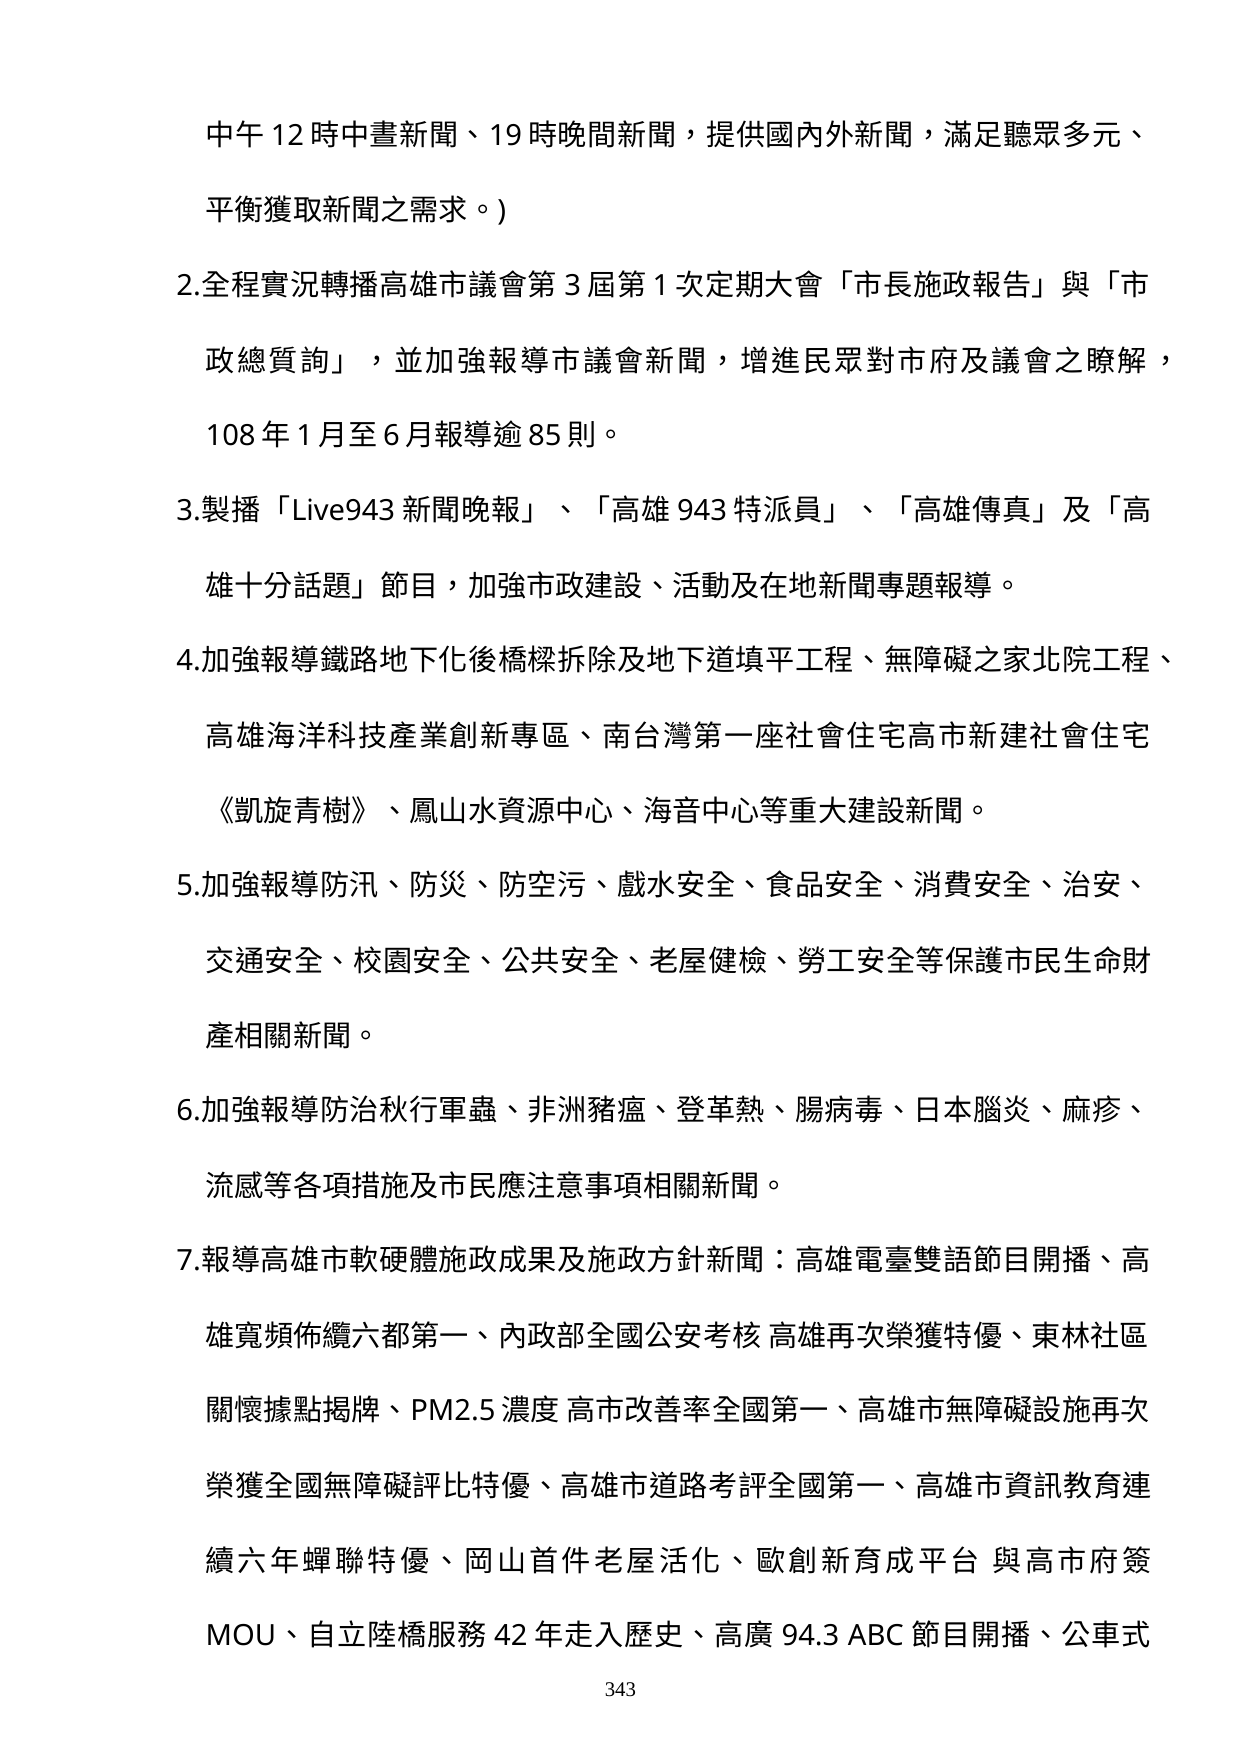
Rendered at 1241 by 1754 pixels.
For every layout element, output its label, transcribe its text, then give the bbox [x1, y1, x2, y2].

text 2.全程實況轉播高雄市議會第3屆第1次定期大會「市長施政報告」與「市政總質詢」，並加強報導市議會新聞，增進民眾對市府及議會之瞭解，108年1月至6月報導逾85則。 [176, 239, 1152, 464]
text 中午12時中晝新聞、19時晚間新聞，提供國內外新聞，滿足聽眾多元、平衡獲取新聞之需求。) [176, 89, 1152, 239]
text 3.製播「Live943新聞晚報」、「高雄943特派員」、「高雄傳真」及「高雄十分話題」節目，加強市政建設、活動及在地新聞專題報導。 [176, 464, 1152, 614]
text 5.加強報導防汛、防災、防空污、戲水安全、食品安全、消費安全、治安、交通安全、校園安全、公共安全、老屋健檢、勞工安全等保護市民生命財產相關新聞。 [176, 839, 1152, 1064]
text 6.加強報導防治秋行軍蟲、非洲豬瘟、登革熱、腸病毒、日本腦炎、麻疹、流感等各項措施及市民應注意事項相關新聞。 [176, 1064, 1152, 1214]
text 7.報導高雄市軟硬體施政成果及施政方針新聞：高雄電臺雙語節目開播、高雄寬頻佈纜六都第一、內政部全國公安考核 高雄再次榮獲特優、東林社區關懷據點揭牌、PM2.5濃度 高市改善率全國第一、高雄市無障礙設施再次榮獲全國無障礙評比特優、高雄市道路考評全國第一、高雄市資訊教育連續六年蟬聯特優、岡山首件老屋活化、歐創新育成平台 與高市府簽MOU、自立陸橋服務42年走入歷史、高廣94.3 ABC節目開播、公車式 [176, 1214, 1152, 1664]
text 4.加強報導鐵路地下化後橋樑拆除及地下道填平工程、無障礙之家北院工程、高雄海洋科技產業創新專區、南台灣第一座社會住宅高市新建社會住宅《凱旋青樹》、鳳山水資源中心、海音中心等重大建設新聞。 [176, 614, 1152, 839]
